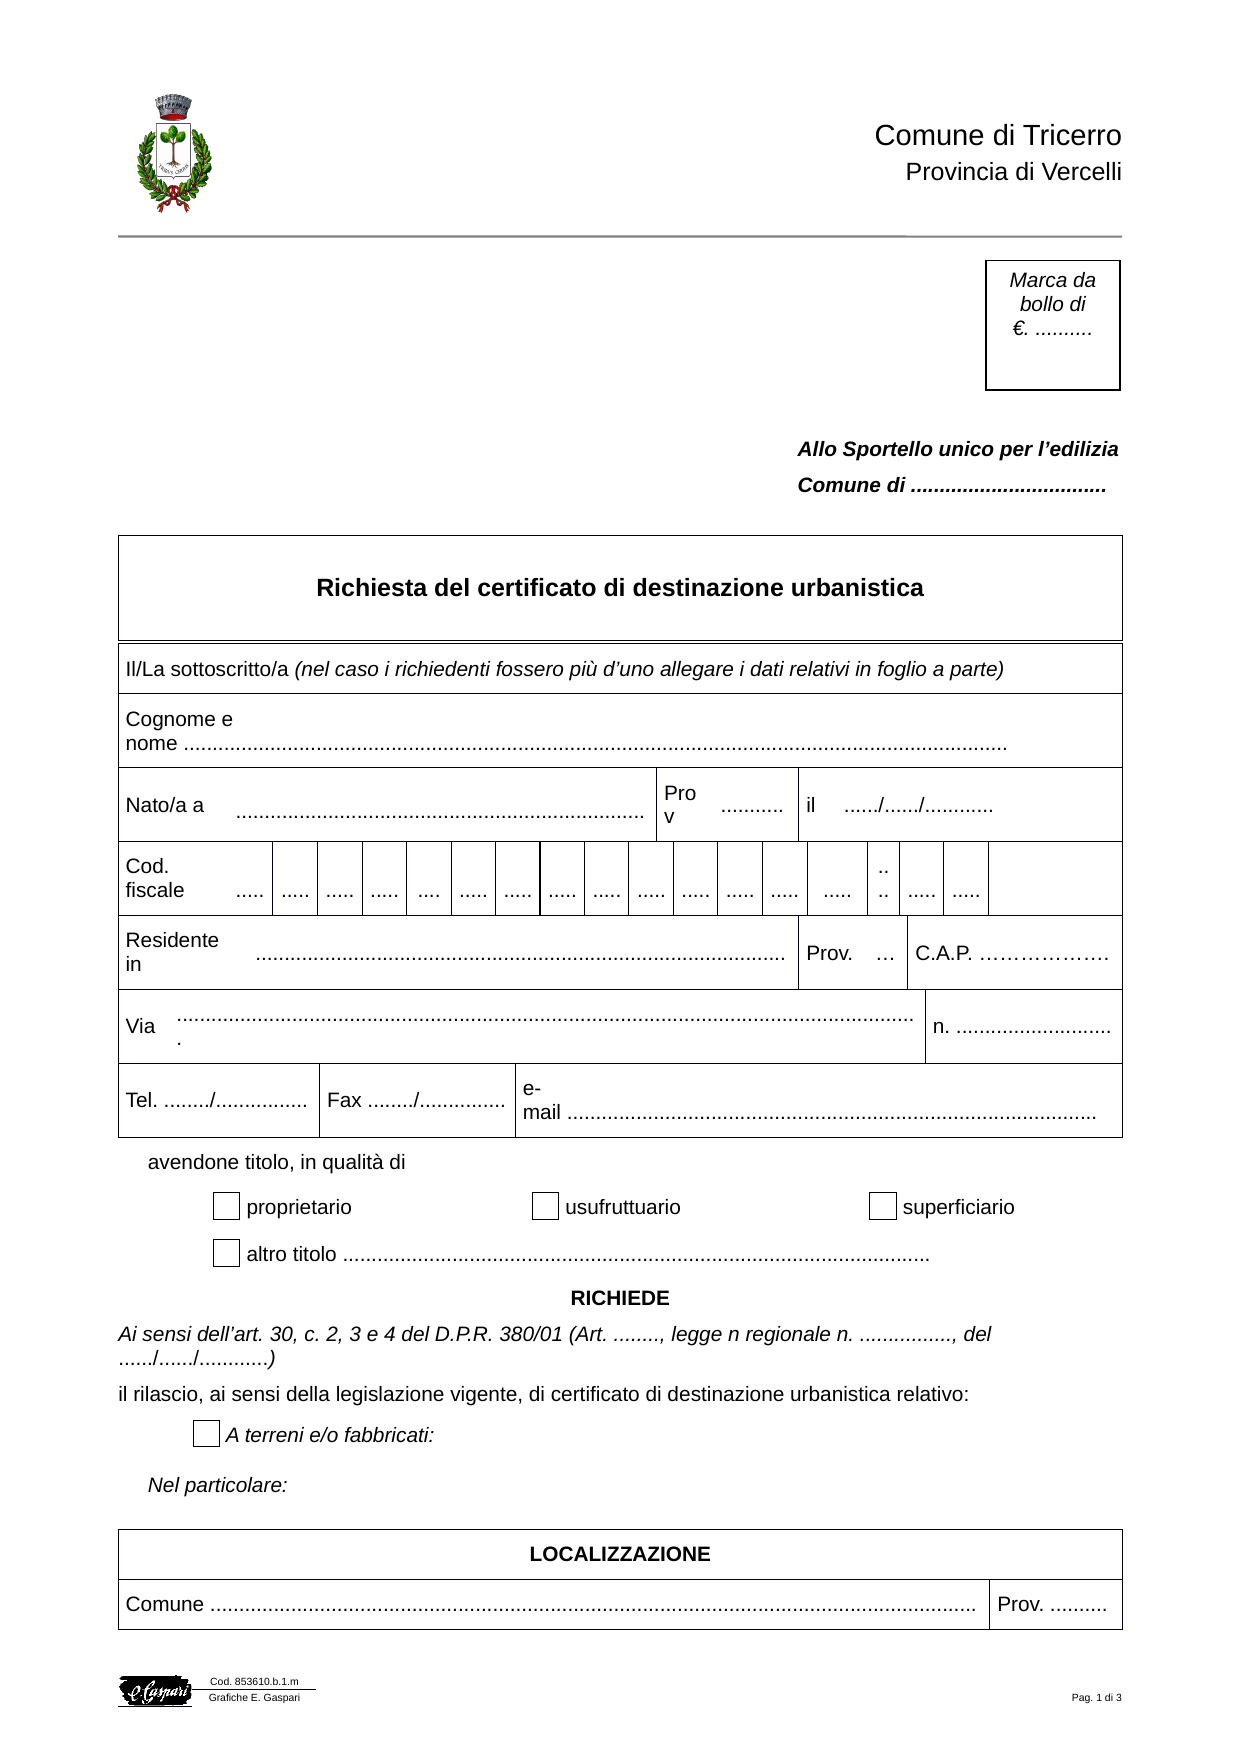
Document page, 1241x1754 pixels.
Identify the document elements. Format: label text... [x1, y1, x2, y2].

table_cell il [799, 768, 836, 841]
table_cell Cognome e nome ............................................................................................................................................... [119, 694, 1122, 767]
table_cell Comune ..................................................................................................................................... [119, 1580, 989, 1629]
table_cell ..... [629, 842, 673, 915]
table_cell ..... [273, 842, 317, 915]
table_cell ..... [718, 842, 762, 915]
text A terreni e/o fabbricati: [192, 1419, 1122, 1447]
table_cell ..... [585, 842, 628, 915]
table_cell e-mail ............................................................................................ [516, 1064, 1122, 1137]
table_cell ....../....../............ [836, 768, 1122, 841]
table_cell ..... [763, 842, 807, 915]
text avendone titolo, in qualità di [118, 1150, 1122, 1174]
picture [122, 87, 224, 219]
text Ai sensi dell’art. 30, c. 2, 3 e 4 del D.P.R. 380/01 (Art. ........, legge n regionale n. ................, del ....../....../............) [118, 1322, 1122, 1370]
table_cell … [868, 916, 907, 989]
text RICHIEDE [118, 1285, 1122, 1309]
table_cell Prov. [799, 916, 868, 989]
table_cell ..... [318, 842, 362, 915]
table_cell .... [868, 842, 899, 915]
table_cell Prov. .......... [990, 1580, 1122, 1629]
table_cell ..... [541, 842, 584, 915]
table_cell ..... [452, 842, 495, 915]
table_cell [989, 842, 1122, 915]
table_header Richiesta del certificato di destinazione urbanistica [119, 536, 1122, 639]
picture [118, 1674, 192, 1706]
table_cell ....................................................................... [228, 768, 656, 841]
table_cell ........... [713, 768, 798, 841]
table_cell n. ........................... [926, 990, 1122, 1063]
table_cell Residente in [119, 916, 248, 989]
table_cell ..... [808, 842, 867, 915]
table_cell Tel. ......../................ [119, 1064, 319, 1137]
table_cell ..... [674, 842, 717, 915]
text Nel particolare: [118, 1472, 1122, 1496]
text il rilascio, ai sensi della legislazione vigente, di certificato di destinazione urbanistica relativo: [118, 1382, 1122, 1406]
table_cell C.A.P. ………………. [908, 916, 1122, 989]
text proprietario usufruttuario superficiario [118, 1191, 1122, 1220]
table_cell .... [407, 842, 451, 915]
table_cell ..... [900, 842, 943, 915]
table_header Il/La sottoscritto/a (nel caso i richiedenti fossero più d’uno allegare i dati relativi in foglio a parte) [119, 644, 1122, 693]
text Allo Sportello unico per l’edilizia [797, 437, 1122, 461]
table_cell ..... [363, 842, 406, 915]
table_cell Prov [657, 768, 713, 841]
table_cell Via [119, 990, 169, 1063]
text Comune di Tricerro [224, 118, 1122, 152]
table_header LOCALIZZAZIONE [119, 1530, 1122, 1579]
text altro titolo ...................................................................................................... [118, 1238, 1122, 1267]
table_cell ................................................................................................................................. [169, 990, 925, 1063]
table_cell Nato/a a [119, 768, 228, 841]
text Provincia di Vercelli [224, 157, 1122, 185]
table_cell Cod. fiscale [119, 842, 228, 915]
table_cell ............................................................................................ [248, 916, 798, 989]
table_cell ..... [496, 842, 539, 915]
table_cell Fax ......../............... [320, 1064, 515, 1137]
table_cell ..... [228, 842, 272, 915]
text Comune di .................................. [797, 473, 1122, 497]
table_cell ..... [944, 842, 988, 915]
